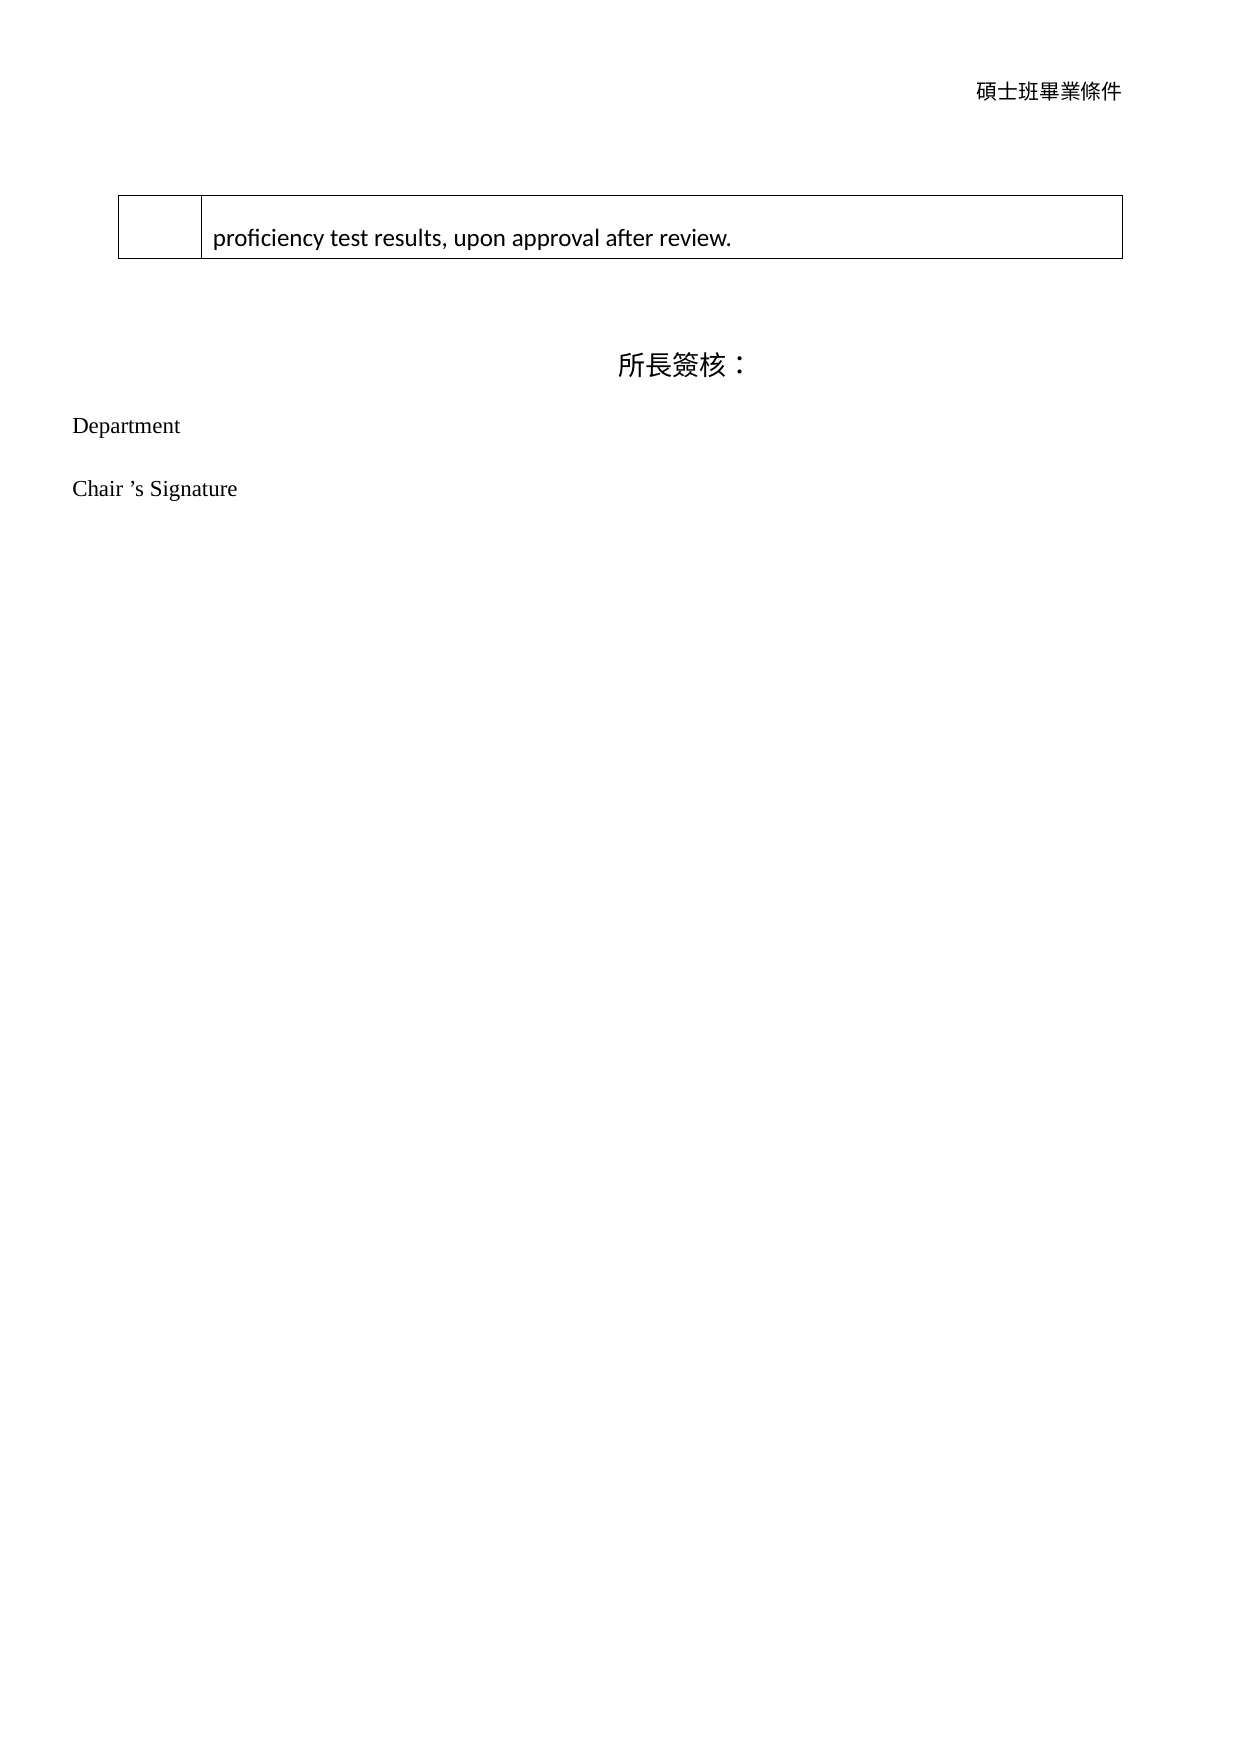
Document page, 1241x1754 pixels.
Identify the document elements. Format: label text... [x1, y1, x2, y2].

table_cell [119, 196, 201, 258]
table_cell proficiency test results, upon approval after review. [202, 196, 1122, 258]
text 所長簽核： [618, 322, 1122, 384]
text Department [618, 384, 1122, 447]
text Chair ’s Signature [618, 447, 1122, 509]
